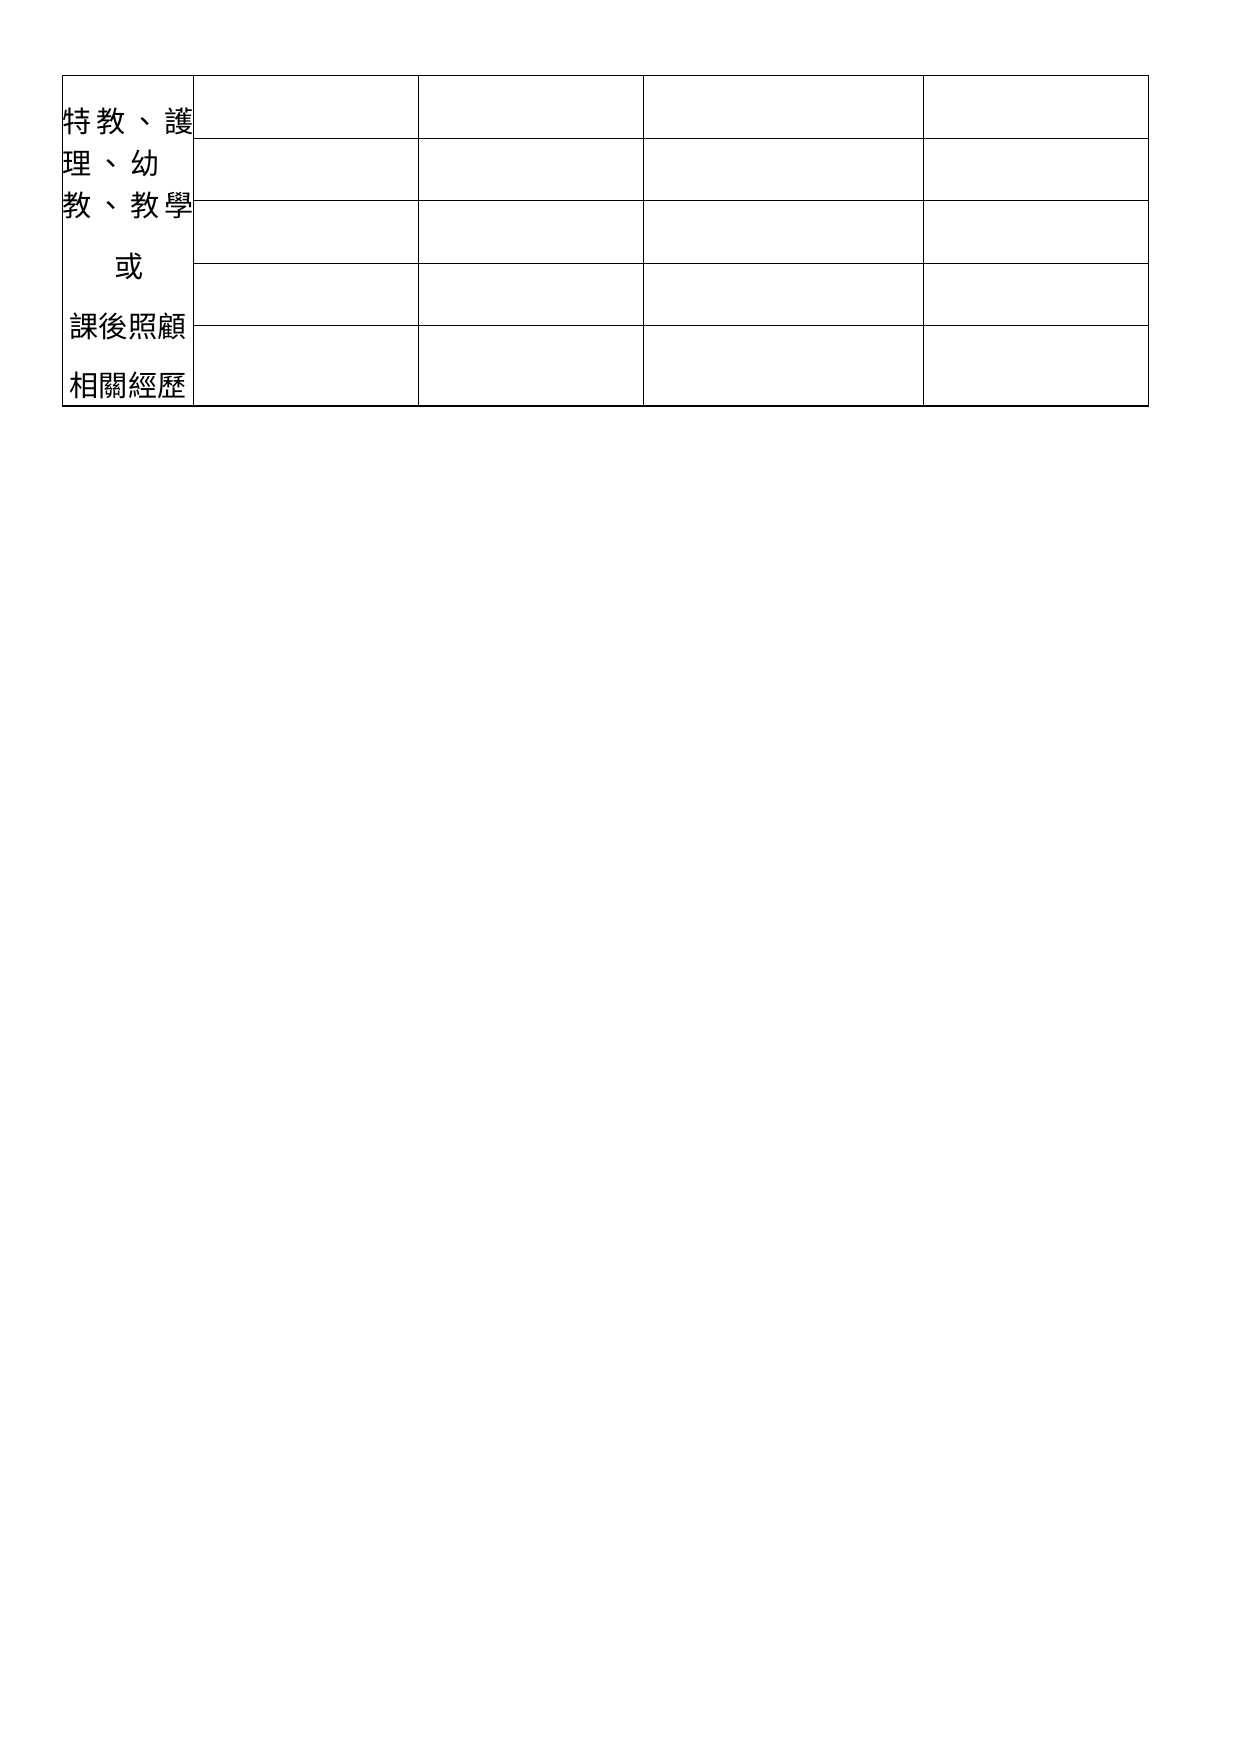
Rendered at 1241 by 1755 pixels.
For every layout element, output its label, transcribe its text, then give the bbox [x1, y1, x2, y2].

table_cell [924, 264, 1148, 325]
table_cell [419, 201, 643, 262]
table_cell [194, 201, 418, 262]
table_cell [644, 326, 923, 405]
table_cell [644, 76, 923, 138]
table_cell [644, 264, 923, 325]
table_cell [419, 264, 643, 325]
table_cell [419, 326, 643, 405]
table_cell [644, 201, 923, 262]
table_cell 特教、護理、幼教、教學 或 課後照顧 相關經歷 [63, 76, 193, 405]
table_cell [644, 139, 923, 200]
table_cell [194, 139, 418, 200]
table_cell [924, 201, 1148, 262]
table_cell [924, 76, 1148, 138]
table_cell [194, 264, 418, 325]
table_cell [419, 76, 643, 138]
table_cell [194, 76, 418, 138]
table_cell [194, 326, 418, 405]
table_cell [924, 139, 1148, 200]
table_cell [419, 139, 643, 200]
table_cell [924, 326, 1148, 405]
